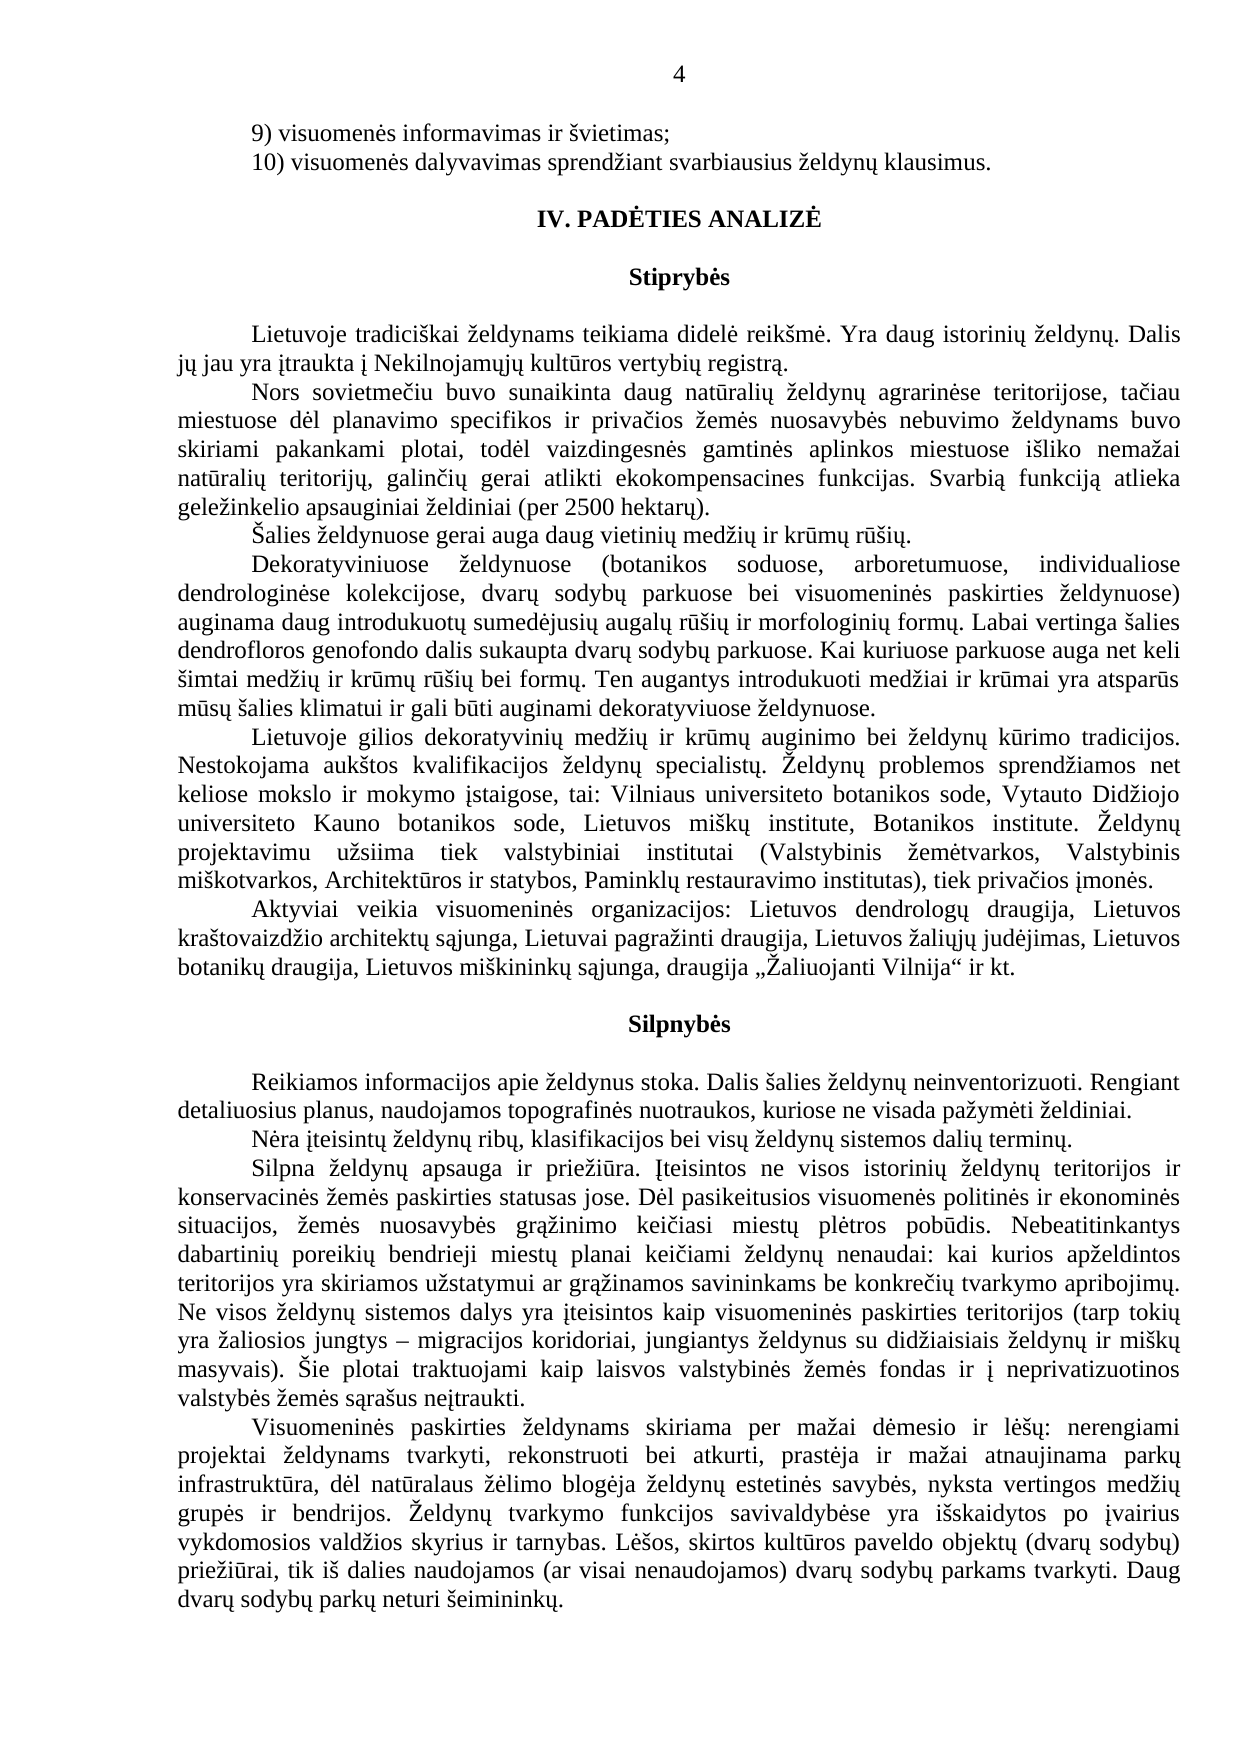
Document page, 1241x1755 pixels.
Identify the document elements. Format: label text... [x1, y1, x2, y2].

text 10) visuomenės dalyvavimas sprendžiant svarbiausius želdynų klausimus. [177, 147, 1181, 176]
text IV. PADĖTIES ANALIZĖ [177, 204, 1181, 233]
text Lietuvoje tradiciškai želdynams teikiama didelė reikšmė. Yra daug istorinių želdynų. Dalis jų jau yra įtraukta į Nekilnojamųjų kultūros vertybių registrą. [177, 319, 1181, 377]
text Šalies želdynuose gerai auga daug vietinių medžių ir krūmų rūšių. [177, 521, 1181, 549]
text Dekoratyviniuose želdynuose (botanikos soduose, arboretumuose, individualiose dendrologinėse kolekcijose, dvarų sodybų parkuose bei visuomeninės paskirties želdynuose) auginama daug introdukuotų sumedėjusių augalų rūšių ir morfologinių formų. Labai vertinga šalies dendrofloros genofondo dalis sukaupta dvarų sodybų parkuose. Kai kuriuose parkuose auga net keli šimtai medžių ir krūmų rūšių bei formų. Ten augantys introdukuoti medžiai ir krūmai yra atsparūs mūsų šalies klimatui ir gali būti auginami dekoratyviuose želdynuose. [177, 549, 1181, 722]
text Silpna želdynų apsauga ir priežiūra. Įteisintos ne visos istorinių želdynų teritorijos ir konservacinės žemės paskirties statusas jose. Dėl pasikeitusios visuomenės politinės ir ekonominės situacijos, žemės nuosavybės grąžinimo keičiasi miestų plėtros pobūdis. Nebeatitinkantys dabartinių poreikių bendrieji miestų planai keičiami želdynų nenaudai: kai kurios apželdintos teritorijos yra skiriamos užstatymui ar grąžinamos savininkams be konkrečių tvarkymo apribojimų. Ne visos želdynų sistemos dalys yra įteisintos kaip visuomeninės paskirties teritorijos (tarp tokių yra žaliosios jungtys – migracijos koridoriai, jungiantys želdynus su didžiaisiais želdynų ir miškų masyvais). Šie plotai traktuojami kaip laisvos valstybinės žemės fondas ir į neprivatizuotinos valstybės žemės sąrašus neįtraukti. [177, 1153, 1181, 1412]
text Reikiamos informacijos apie želdynus stoka. Dalis šalies želdynų neinventorizuoti. Rengiant detaliuosius planus, naudojamos topografinės nuotraukos, kuriose ne visada pažymėti želdiniai. [177, 1067, 1181, 1124]
text Silpnybės [177, 1009, 1181, 1038]
text Nėra įteisintų želdynų ribų, klasifikacijos bei visų želdynų sistemos dalių terminų. [177, 1124, 1181, 1153]
text Stiprybės [177, 262, 1181, 291]
text Visuomeninės paskirties želdynams skiriama per mažai dėmesio ir lėšų: nerengiami projektai želdynams tvarkyti, rekonstruoti bei atkurti, prastėja ir mažai atnaujinama parkų infrastruktūra, dėl natūralaus žėlimo blogėja želdynų estetinės savybės, nyksta vertingos medžių grupės ir bendrijos. Želdynų tvarkymo funkcijos savivaldybėse yra išskaidytos po įvairius vykdomosios valdžios skyrius ir tarnybas. Lėšos, skirtos kultūros paveldo objektų (dvarų sodybų) priežiūrai, tik iš dalies naudojamos (ar visai nenaudojamos) dvarų sodybų parkams tvarkyti. Daug dvarų sodybų parkų neturi šeimininkų. [177, 1412, 1181, 1613]
text Aktyviai veikia visuomeninės organizacijos: Lietuvos dendrologų draugija, Lietuvos kraštovaizdžio architektų sąjunga, Lietuvai pagražinti draugija, Lietuvos žaliųjų judėjimas, Lietuvos botanikų draugija, Lietuvos miškininkų sąjunga, draugija „Žaliuojanti Vilnija“ ir kt. [177, 894, 1181, 981]
text Nors sovietmečiu buvo sunaikinta daug natūralių želdynų agrarinėse teritorijose, tačiau miestuose dėl planavimo specifikos ir privačios žemės nuosavybės nebuvimo želdynams buvo skiriami pakankami plotai, todėl vaizdingesnės gamtinės aplinkos miestuose išliko nemažai natūralių teritorijų, galinčių gerai atlikti ekokompensacines funkcijas. Svarbią funkciją atlieka geležinkelio apsauginiai želdiniai (per 2500 hektarų). [177, 377, 1181, 521]
text 9) visuomenės informavimas ir švietimas; [177, 118, 1181, 147]
text Lietuvoje gilios dekoratyvinių medžių ir krūmų auginimo bei želdynų kūrimo tradicijos. Nestokojama aukštos kvalifikacijos želdynų specialistų. Želdynų problemos sprendžiamos net keliose mokslo ir mokymo įstaigose, tai: Vilniaus universiteto botanikos sode, Vytauto Didžiojo universiteto Kauno botanikos sode, Lietuvos miškų institute, Botanikos institute. Želdynų projektavimu užsiima tiek valstybiniai institutai (Valstybinis žemėtvarkos, Valstybinis miškotvarkos, Architektūros ir statybos, Paminklų restauravimo institutas), tiek privačios įmonės. [177, 722, 1181, 894]
